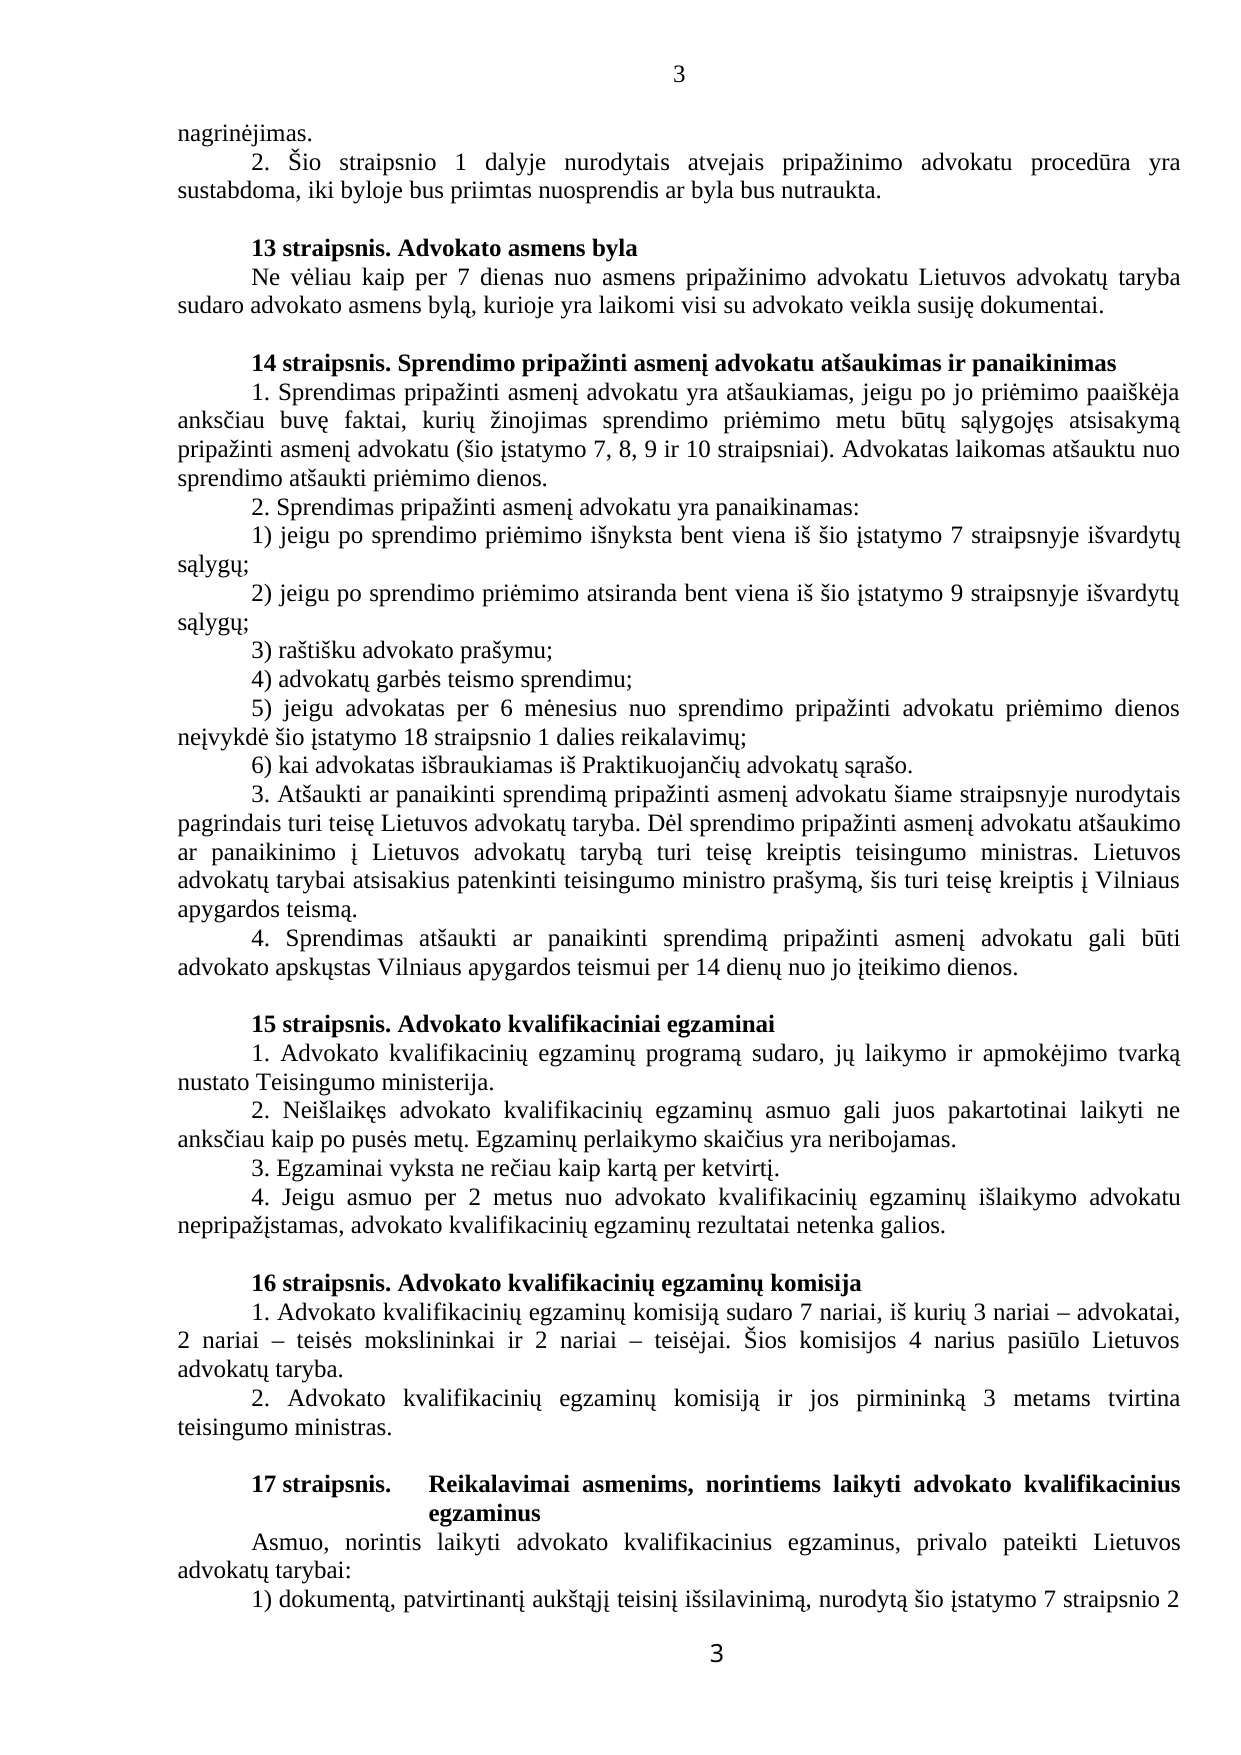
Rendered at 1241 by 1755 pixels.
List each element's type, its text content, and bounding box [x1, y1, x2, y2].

text Ne vėliau kaip per 7 dienas nuo asmens pripažinimo advokatu Lietuvos advokatų taryba sudaro advokato asmens bylą, kurioje yra laikomi visi su advokato veikla susiję dokumentai. [177, 262, 1181, 319]
text 1. Sprendimas pripažinti asmenį advokatu yra atšaukiamas, jeigu po jo priėmimo paaiškėja anksčiau buvę faktai, kurių žinojimas sprendimo priėmimo metu būtų sąlygojęs atsisakymą pripažinti asmenį advokatu (šio įstatymo 7, 8, 9 ir 10 straipsniai). Advokatas laikomas atšauktu nuo sprendimo atšaukti priėmimo dienos. [177, 377, 1181, 492]
text 1. Advokato kvalifikacinių egzaminų programą sudaro, jų laikymo ir apmokėjimo tvarką nustato Teisingumo ministerija. [177, 1038, 1181, 1096]
text 3. Egzaminai vyksta ne rečiau kaip kartą per ketvirtį. [177, 1153, 1181, 1182]
text 15 straipsnis. Advokato kvalifikaciniai egzaminai [177, 1009, 1181, 1038]
text 2. Šio straipsnio 1 dalyje nurodytais atvejais pripažinimo advokatu procedūra yra sustabdoma, iki byloje bus priimtas nuosprendis ar byla bus nutraukta. [177, 147, 1181, 204]
text 4. Sprendimas atšaukti ar panaikinti sprendimą pripažinti asmenį advokatu gali būti advokato apskųstas Vilniaus apygardos teismui per 14 dienų nuo jo įteikimo dienos. [177, 923, 1181, 981]
text 2. Sprendimas pripažinti asmenį advokatu yra panaikinamas: [177, 492, 1181, 521]
text 6) kai advokatas išbraukiamas iš Praktikuojančių advokatų sąrašo. [177, 751, 1181, 779]
text 2) jeigu po sprendimo priėmimo atsiranda bent viena iš šio įstatymo 9 straipsnyje išvardytų sąlygų; [177, 578, 1181, 636]
text 14 straipsnis. Sprendimo pripažinti asmenį advokatu atšaukimas ir panaikinimas [251, 348, 1181, 377]
text 1) dokumentą, patvirtinantį aukštąjį teisinį išsilavinimą, nurodytą šio įstatymo 7 straipsnio 2 [177, 1584, 1181, 1613]
text 2. Advokato kvalifikacinių egzaminų komisiją ir jos pirmininką 3 metams tvirtina teisingumo ministras. [177, 1383, 1181, 1441]
text 13 straipsnis. Advokato asmens byla [177, 233, 1181, 262]
text 1. Advokato kvalifikacinių egzaminų komisiją sudaro 7 nariai, iš kurių 3 nariai – advokatai, 2 nariai – teisės mokslininkai ir 2 nariai – teisėjai. Šios komisijos 4 narius pasiūlo Lietuvos advokatų taryba. [177, 1297, 1181, 1383]
text nagrinėjimas. [177, 118, 1181, 147]
text 17 straipsnis. Reikalavimai asmenims, norintiems laikyti advokato kvalifikacinius egzaminus [251, 1469, 1181, 1527]
text 5) jeigu advokatas per 6 mėnesius nuo sprendimo pripažinti advokatu priėmimo dienos neįvykdė šio įstatymo 18 straipsnio 1 dalies reikalavimų; [177, 693, 1181, 751]
text 3) raštišku advokato prašymu; [177, 636, 1181, 664]
text 3. Atšaukti ar panaikinti sprendimą pripažinti asmenį advokatu šiame straipsnyje nurodytais pagrindais turi teisę Lietuvos advokatų taryba. Dėl sprendimo pripažinti asmenį advokatu atšaukimo ar panaikinimo į Lietuvos advokatų tarybą turi teisę kreiptis teisingumo ministras. Lietuvos advokatų tarybai atsisakius patenkinti teisingumo ministro prašymą, šis turi teisę kreiptis į Vilniaus apygardos teismą. [177, 779, 1181, 923]
text 16 straipsnis. Advokato kvalifikacinių egzaminų komisija [177, 1268, 1181, 1297]
text 4. Jeigu asmuo per 2 metus nuo advokato kvalifikacinių egzaminų išlaikymo advokatu nepripažįstamas, advokato kvalifikacinių egzaminų rezultatai netenka galios. [177, 1182, 1181, 1239]
text 1) jeigu po sprendimo priėmimo išnyksta bent viena iš šio įstatymo 7 straipsnyje išvardytų sąlygų; [177, 521, 1181, 578]
text 2. Neišlaikęs advokato kvalifikacinių egzaminų asmuo gali juos pakartotinai laikyti ne anksčiau kaip po pusės metų. Egzaminų perlaikymo skaičius yra neribojamas. [177, 1096, 1181, 1153]
text 4) advokatų garbės teismo sprendimu; [177, 664, 1181, 693]
text Asmuo, norintis laikyti advokato kvalifikacinius egzaminus, privalo pateikti Lietuvos advokatų tarybai: [177, 1527, 1181, 1584]
